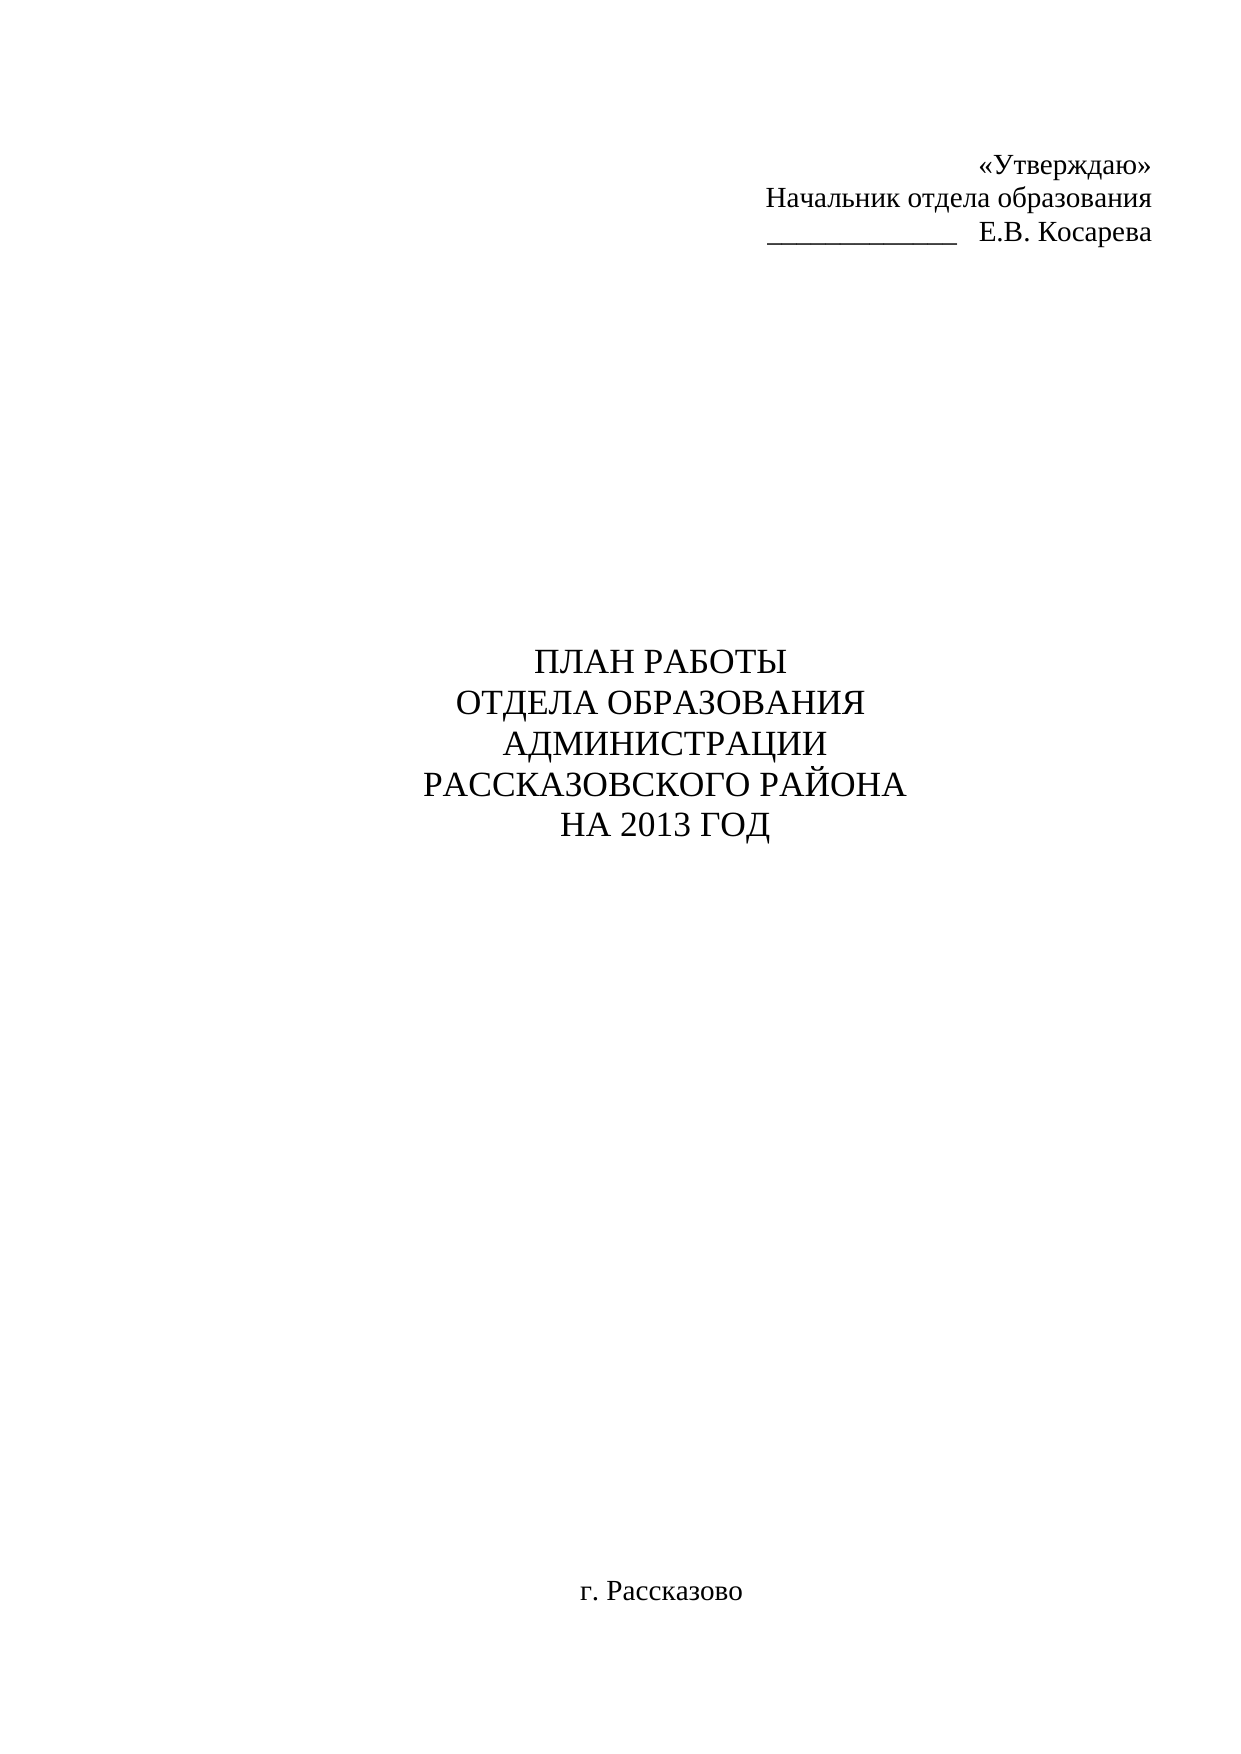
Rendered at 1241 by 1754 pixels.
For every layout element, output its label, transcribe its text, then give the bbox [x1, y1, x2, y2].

text «Утверждаю» [178, 147, 1152, 180]
text НА 2013 ГОД [178, 804, 1152, 844]
text г. Рассказово [178, 1573, 1152, 1607]
text _____________ Е.В. Косарева [178, 214, 1152, 247]
text ОТДЕЛА ОБРАЗОВАНИЯ [178, 681, 1152, 722]
text АДМИНИСТРАЦИИ [178, 722, 1152, 763]
text Начальник отдела образования [178, 180, 1152, 214]
text ПЛАН РАБОТЫ [178, 640, 1152, 681]
text РАССКАЗОВСКОГО РАЙОНА [178, 763, 1152, 804]
